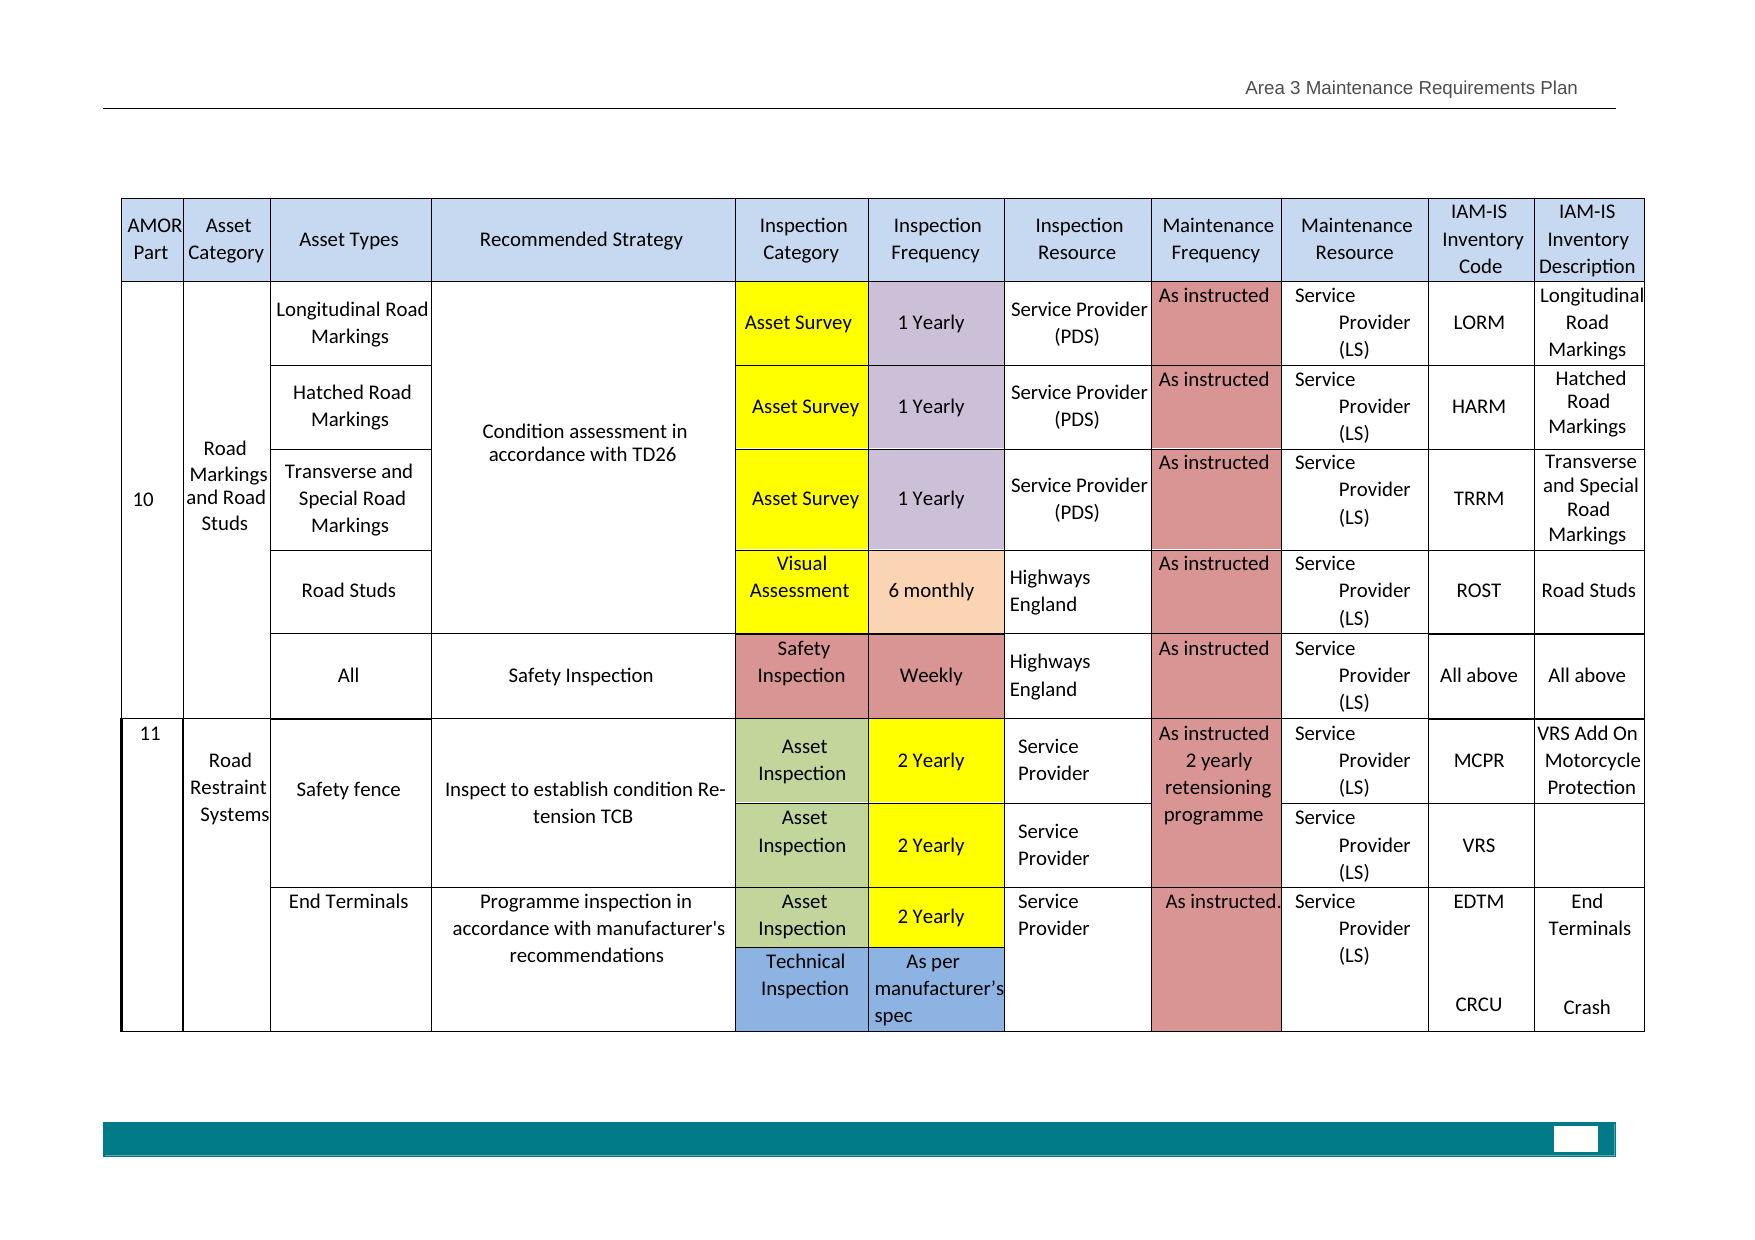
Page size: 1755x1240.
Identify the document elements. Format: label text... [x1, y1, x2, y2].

table_cell Service Provider (PDS) [1005, 366, 1151, 448]
table_header IAM-IS Inventory Description [1535, 199, 1644, 281]
table_cell Asset Inspection [736, 888, 868, 947]
table_cell Service Provider (LS) [1282, 282, 1428, 365]
table_cell [1535, 804, 1644, 887]
table_cell Visual Assessment [736, 551, 868, 633]
table_cell All above [1429, 635, 1534, 718]
table_cell Hatched Road Markings [1535, 366, 1644, 448]
table_cell 1 Yearly [869, 450, 1004, 549]
table_cell 11 [123, 719, 182, 1031]
table_cell Road Restraint Systems [184, 719, 270, 1031]
table_cell VRS [1429, 804, 1534, 887]
table_header Asset Types [271, 199, 431, 281]
table_cell TRRM [1429, 450, 1534, 549]
table_cell 2 Yearly [869, 804, 1004, 887]
table_cell Condition assessment in accordance with TD26 [432, 282, 735, 633]
table_cell Service Provider (LS) [1282, 804, 1428, 887]
table_cell Service Provider (PDS) [1005, 282, 1151, 365]
table_cell As instructed [1152, 634, 1281, 718]
table_header IAM-IS Inventory Code [1429, 199, 1534, 281]
table_cell HARM [1429, 366, 1534, 448]
table_cell Technical Inspection [736, 948, 868, 1031]
table_cell As instructed. [1152, 888, 1281, 1031]
table_cell Highways England [1005, 634, 1151, 718]
table_cell Asset Survey [736, 282, 868, 365]
table_cell End Terminals Crash Cushion [1535, 888, 1644, 1031]
table_cell MCPR [1429, 720, 1534, 802]
table_cell Weekly [869, 635, 1004, 718]
table_cell Service Provider (LS) [1282, 551, 1428, 633]
table_cell Inspect to establish condition Re-tension TCB [432, 719, 735, 887]
table_cell Service Provider (LS) [1282, 719, 1428, 802]
table_cell ROST [1429, 551, 1534, 633]
table_cell Asset Inspection [736, 719, 868, 802]
table_cell Service Provider (LS) [1282, 888, 1428, 1031]
table_cell Road Studs [1535, 551, 1644, 633]
table_cell As instructed [1152, 551, 1281, 633]
table_cell VRS Add On Motorcycle Protection [1535, 720, 1644, 802]
table_cell As instructed [1152, 366, 1281, 448]
table_cell Longitudinal Road Markings [1535, 282, 1644, 365]
table_cell Hatched Road Markings [271, 366, 431, 448]
table_cell Asset Survey [736, 366, 868, 448]
table_cell 1 Yearly [869, 366, 1004, 448]
table_cell 10 [122, 282, 183, 718]
table_cell Road Markings and Road Studs [184, 282, 270, 718]
table_header Maintenance Resource [1282, 199, 1428, 281]
table_cell 2 Yearly [869, 719, 1004, 802]
table_cell Safety Inspection [736, 635, 868, 718]
table_header Inspection Frequency [869, 199, 1004, 281]
table_header Inspection Resource [1005, 199, 1151, 281]
table_cell Service Provider [1005, 888, 1151, 1031]
table_cell 6 monthly [869, 551, 1004, 633]
table_cell Service Provider (LS) [1282, 366, 1428, 448]
table_cell Longitudinal Road Markings [271, 282, 431, 365]
table_cell As instructed 2 yearly retensioning programme [1152, 719, 1281, 887]
table_header Inspection Category [736, 199, 868, 281]
table_cell Asset Inspection [736, 804, 868, 887]
table_cell Programme inspection in accordance with manufacturer's recommendations [432, 888, 735, 1031]
table_cell Service Provider [1005, 719, 1151, 802]
table_cell LORM [1429, 282, 1534, 365]
table_cell As instructed [1152, 282, 1281, 365]
table_cell Road Studs [271, 551, 431, 633]
table_header Asset Category [184, 199, 270, 281]
table_cell End Terminals [271, 888, 431, 1031]
table_cell Service Provider (LS) [1282, 450, 1428, 549]
table_cell 1 Yearly [869, 282, 1004, 365]
table_header Recommended Strategy [432, 199, 735, 281]
table_cell EDTM CRCU [1429, 888, 1534, 1031]
table_cell All above [1535, 635, 1644, 718]
table_header Maintenance Frequency [1152, 199, 1281, 281]
table_cell 2 Yearly [869, 888, 1004, 947]
table_cell Highways England [1005, 551, 1151, 633]
table_cell Safety fence [271, 720, 431, 887]
table_cell Safety Inspection [432, 634, 735, 718]
table_cell As instructed [1152, 450, 1281, 549]
table_cell Transverse and Special Road Markings [1535, 450, 1644, 549]
table_header AMOR Part [122, 199, 183, 281]
table_cell Asset Survey [736, 450, 868, 549]
table_cell Service Provider (LS) [1282, 634, 1428, 718]
table_cell Service Provider [1005, 804, 1151, 887]
table_cell As per manufacturer’s spec [869, 948, 1004, 1031]
table_cell Transverse and Special Road Markings [271, 450, 431, 549]
table_cell Service Provider (PDS) [1005, 450, 1151, 549]
table_cell All [271, 634, 431, 718]
